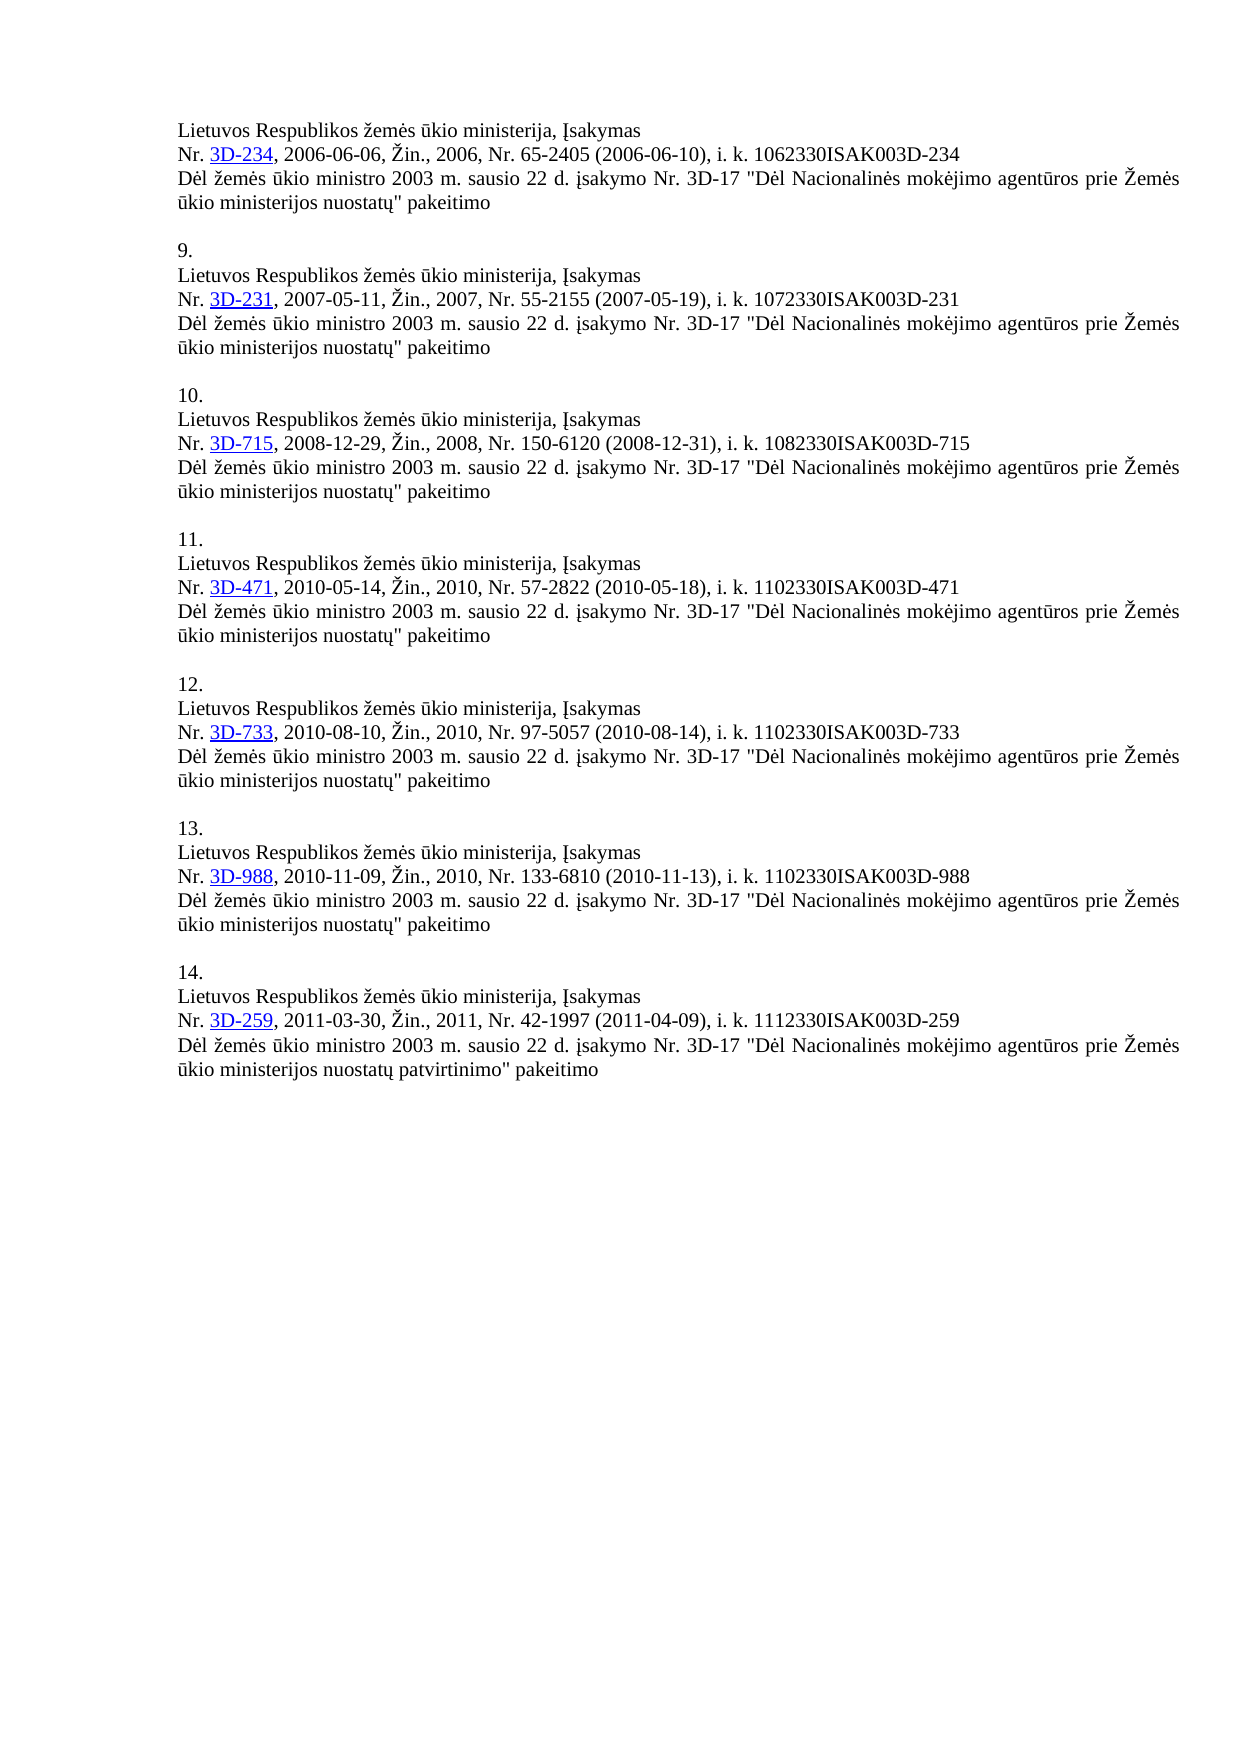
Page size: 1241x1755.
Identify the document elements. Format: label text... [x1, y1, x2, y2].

text Nr. 3D-715, 2008-12-29, Žin., 2008, Nr. 150-6120 (2008-12-31), i. k. 1082330ISAK003D-715 [177, 431, 1181, 455]
text Dėl žemės ūkio ministro 2003 m. sausio 22 d. įsakymo Nr. 3D-17 "Dėl Nacionalinės mokėjimo agentūros prie Žemės ūkio ministerijos nuostatų" pakeitimo [177, 311, 1181, 359]
text Lietuvos Respublikos žemės ūkio ministerija, Įsakymas [177, 407, 1181, 431]
text Dėl žemės ūkio ministro 2003 m. sausio 22 d. įsakymo Nr. 3D-17 "Dėl Nacionalinės mokėjimo agentūros prie Žemės ūkio ministerijos nuostatų" pakeitimo [177, 744, 1181, 792]
text 11. [177, 527, 1181, 551]
text Lietuvos Respublikos žemės ūkio ministerija, Įsakymas [177, 840, 1181, 864]
text Nr. 3D-988, 2010-11-09, Žin., 2010, Nr. 133-6810 (2010-11-13), i. k. 1102330ISAK003D-988 [177, 864, 1181, 888]
text 14. [177, 960, 1181, 984]
text Dėl žemės ūkio ministro 2003 m. sausio 22 d. įsakymo Nr. 3D-17 "Dėl Nacionalinės mokėjimo agentūros prie Žemės ūkio ministerijos nuostatų patvirtinimo" pakeitimo [177, 1032, 1181, 1081]
text Nr. 3D-733, 2010-08-10, Žin., 2010, Nr. 97-5057 (2010-08-14), i. k. 1102330ISAK003D-733 [177, 720, 1181, 744]
text 9. [177, 238, 1181, 262]
text Nr. 3D-471, 2010-05-14, Žin., 2010, Nr. 57-2822 (2010-05-18), i. k. 1102330ISAK003D-471 [177, 575, 1181, 599]
text 12. [177, 672, 1181, 696]
text 10. [177, 383, 1181, 407]
text Lietuvos Respublikos žemės ūkio ministerija, Įsakymas [177, 696, 1181, 720]
text Lietuvos Respublikos žemės ūkio ministerija, Įsakymas [177, 118, 1181, 142]
text Nr. 3D-234, 2006-06-06, Žin., 2006, Nr. 65-2405 (2006-06-10), i. k. 1062330ISAK003D-234 [177, 142, 1181, 166]
text Dėl žemės ūkio ministro 2003 m. sausio 22 d. įsakymo Nr. 3D-17 "Dėl Nacionalinės mokėjimo agentūros prie Žemės ūkio ministerijos nuostatų" pakeitimo [177, 599, 1181, 647]
text Nr. 3D-231, 2007-05-11, Žin., 2007, Nr. 55-2155 (2007-05-19), i. k. 1072330ISAK003D-231 [177, 287, 1181, 311]
text Lietuvos Respublikos žemės ūkio ministerija, Įsakymas [177, 984, 1181, 1008]
text Lietuvos Respublikos žemės ūkio ministerija, Įsakymas [177, 551, 1181, 575]
text Dėl žemės ūkio ministro 2003 m. sausio 22 d. įsakymo Nr. 3D-17 "Dėl Nacionalinės mokėjimo agentūros prie Žemės ūkio ministerijos nuostatų" pakeitimo [177, 166, 1181, 214]
text Dėl žemės ūkio ministro 2003 m. sausio 22 d. įsakymo Nr. 3D-17 "Dėl Nacionalinės mokėjimo agentūros prie Žemės ūkio ministerijos nuostatų" pakeitimo [177, 888, 1181, 936]
text Dėl žemės ūkio ministro 2003 m. sausio 22 d. įsakymo Nr. 3D-17 "Dėl Nacionalinės mokėjimo agentūros prie Žemės ūkio ministerijos nuostatų" pakeitimo [177, 455, 1181, 503]
text Nr. 3D-259, 2011-03-30, Žin., 2011, Nr. 42-1997 (2011-04-09), i. k. 1112330ISAK003D-259 [177, 1008, 1181, 1032]
text Lietuvos Respublikos žemės ūkio ministerija, Įsakymas [177, 262, 1181, 287]
text 13. [177, 816, 1181, 840]
